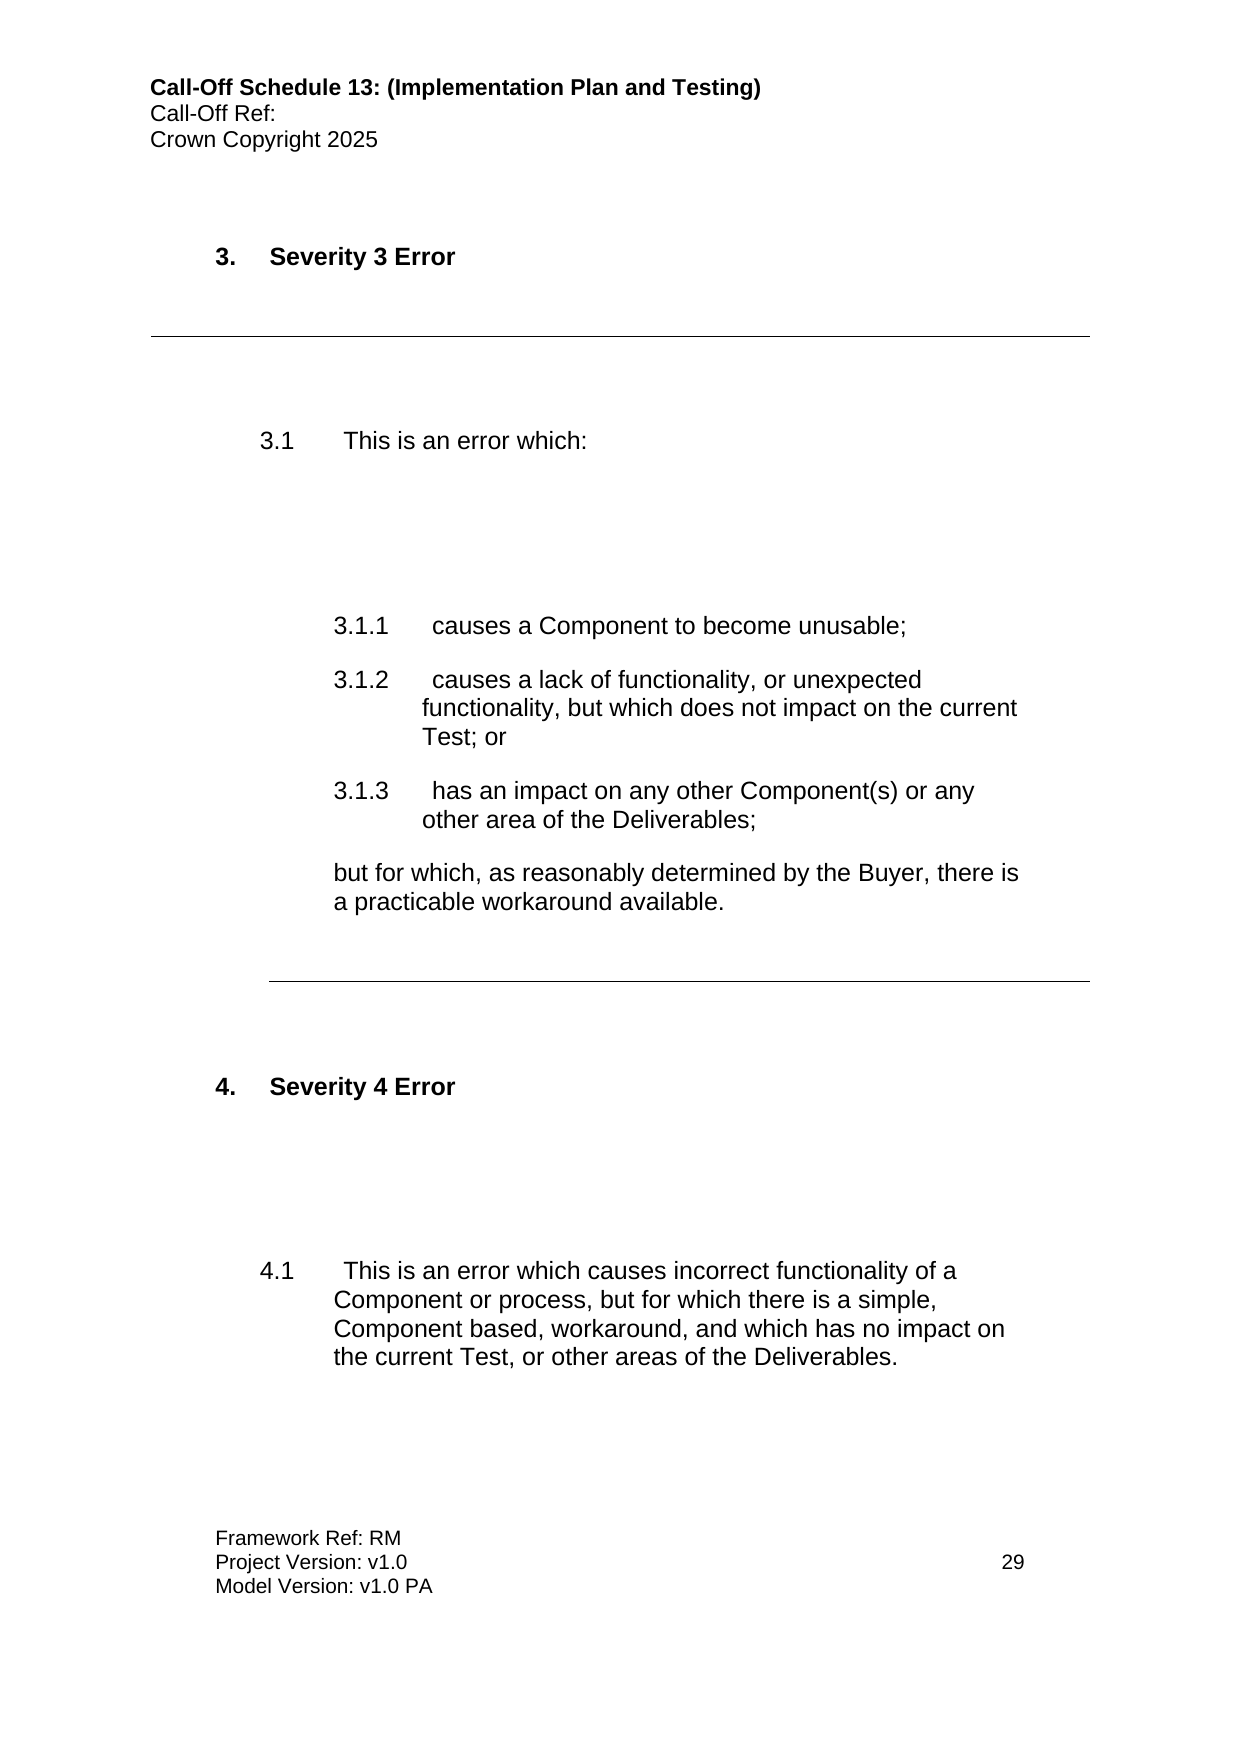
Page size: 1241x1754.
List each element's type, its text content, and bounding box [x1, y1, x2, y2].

text but for which, as reasonably determined by the Buyer, there is a practicable workaround available. [269, 793, 1089, 980]
list This is an error which: [195, 362, 1089, 520]
list causes a lack of functionality, or unexpected functionality, but which does not impact on the current Test; or [269, 599, 1089, 711]
list Severity 4 Error [151, 1008, 1089, 1165]
list causes a Component to become unusable; [269, 547, 1089, 599]
list This is an error which causes incorrect functionality of a Component or process, but for which there is a simple, Component based, workaround, and which has no impact on the current Test, or other areas of the Deliverables. [195, 1192, 1089, 1436]
list Severity 3 Error [151, 178, 1089, 335]
list has an impact on any other Component(s) or any other area of the Deliverables; [269, 711, 1089, 793]
